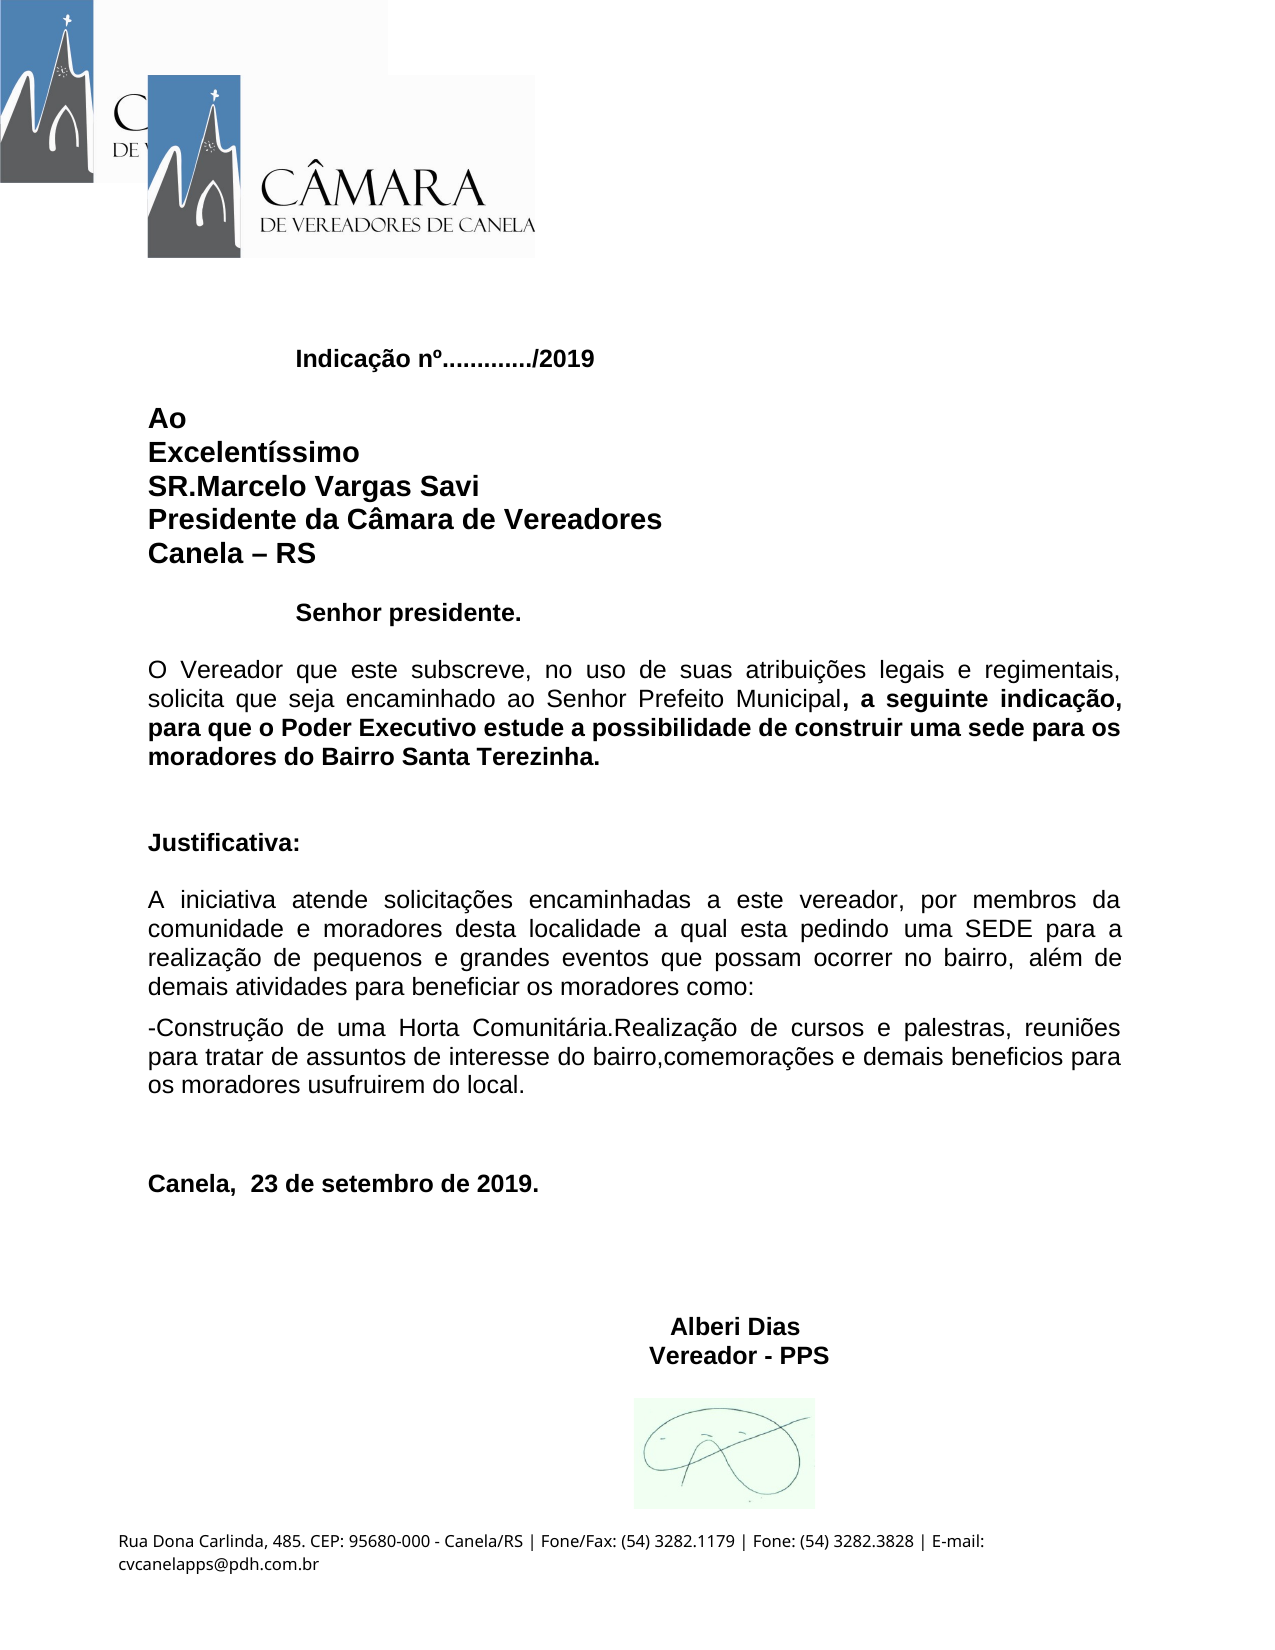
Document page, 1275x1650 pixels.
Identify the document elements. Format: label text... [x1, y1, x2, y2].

picture [0, 0, 536, 258]
text Justificativa: [148, 828, 1122, 857]
text Alberi Dias [148, 1312, 1122, 1341]
text -Construção de uma Horta Comunitária.Realização de cursos e palestras, reuniões para tratar de assuntos de interesse do bairro,comemorações e demais beneficios para os moradores usufruirem do local. [148, 1013, 1122, 1099]
picture [633, 1398, 816, 1509]
text SR.Marcelo Vargas Savi [148, 469, 1122, 502]
subtitle Indicação nº............./2019 [148, 344, 1122, 373]
text Vereador - PPS [148, 1341, 1122, 1369]
text Senhor presidente. [148, 598, 1122, 627]
text Canela, 23 de setembro de 2019. [148, 1169, 1122, 1198]
text O Vereador que este subscreve, no uso de suas atribuições legais e regimentais, solicita que seja encaminhado ao Senhor Prefeito Municipal, a seguinte indicação, para que o Poder Executivo estude a possibilidade de construir uma sede para os moradores do Bairro Santa Terezinha. [148, 656, 1122, 771]
text A iniciativa atende solicitações encaminhadas a este vereador, por membros da comunidade e moradores desta localidade a qual esta pedindo uma SEDE para a realização de pequenos e grandes eventos que possam ocorrer no bairro, além de demais atividades para beneficiar os moradores como: [148, 886, 1122, 1001]
text Presidente da Câmara de Vereadores [148, 502, 1122, 536]
text Excelentíssimo [148, 435, 1122, 469]
text Ao [148, 402, 1122, 435]
text Canela – RS [148, 536, 1122, 569]
